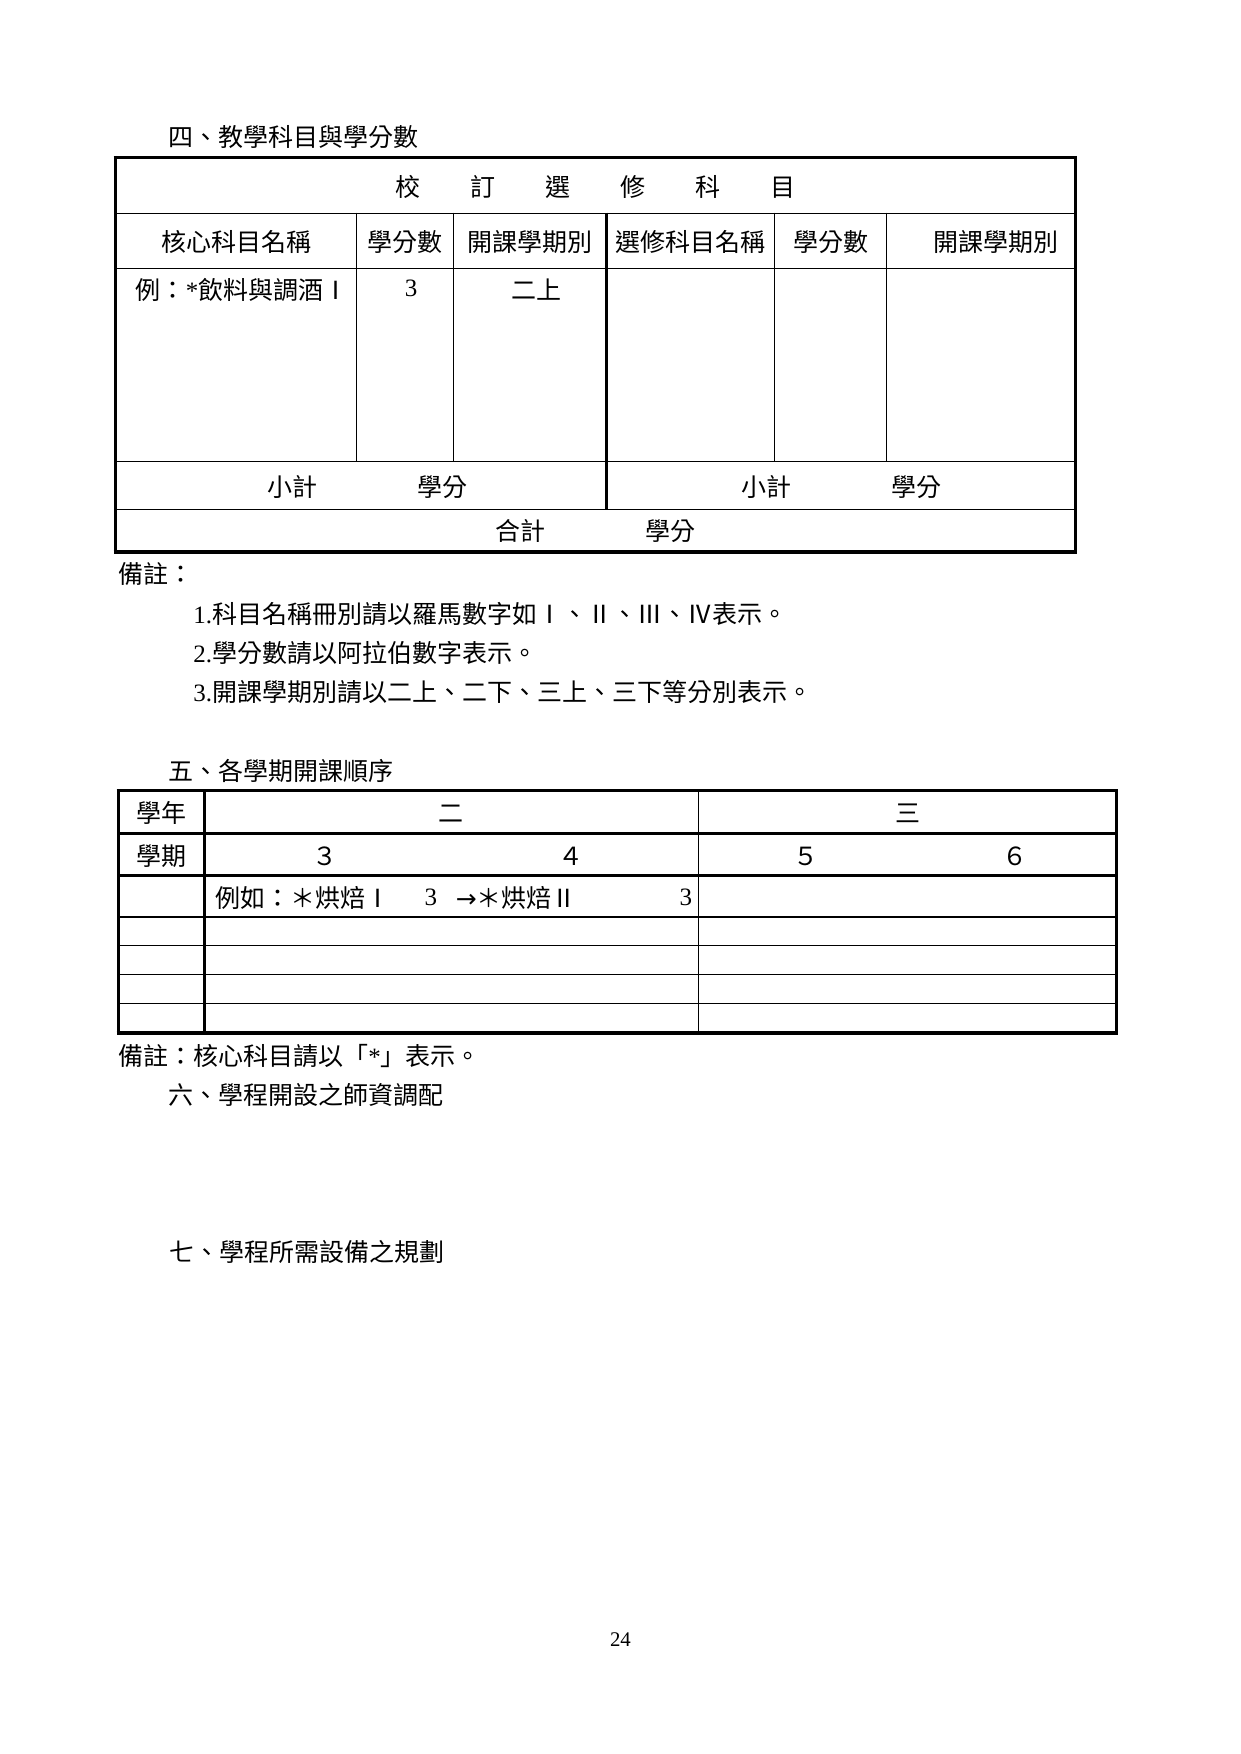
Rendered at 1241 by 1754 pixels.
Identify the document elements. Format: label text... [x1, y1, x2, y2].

table_cell 開課學期別 [887, 214, 1074, 268]
table_cell ６ [913, 835, 1115, 874]
table_cell [873, 918, 913, 945]
table_cell [120, 975, 203, 1003]
table_cell [913, 975, 1115, 1003]
table_cell [887, 269, 1074, 461]
table_cell [699, 877, 873, 916]
table_cell [699, 975, 873, 1003]
table_cell 學分數 [357, 214, 453, 268]
text 1.科目名稱冊別請以羅馬數字如Ⅰ、Ⅱ、Ⅲ、Ⅳ表示。 [118, 593, 1122, 632]
table_cell [668, 975, 698, 1003]
table_cell 例如：＊烘焙Ⅰ [206, 877, 413, 916]
table_cell 3 [413, 877, 444, 916]
text 備註： [118, 553, 1122, 593]
table_cell [699, 1004, 873, 1031]
table_cell [206, 946, 413, 974]
table_cell [913, 877, 1115, 916]
table_header 二 [206, 792, 698, 832]
table_cell [913, 946, 1115, 974]
text 七、學程所需設備之規劃 [169, 1231, 1122, 1270]
table_cell [668, 946, 698, 974]
table_cell 二上 [454, 269, 605, 461]
table_cell [120, 1004, 203, 1031]
table_cell [206, 918, 413, 945]
table_cell [413, 918, 444, 945]
table_cell ５ [699, 835, 913, 874]
table_cell [120, 877, 203, 916]
text 四、教學科目與學分數 [168, 116, 1122, 156]
table_cell 學期 [120, 835, 203, 874]
table_cell 選修科目名稱 [608, 214, 774, 268]
table_cell 小計 學分 [608, 462, 1074, 509]
text 備註：核心科目請以「*」表示。 [118, 1034, 1122, 1074]
table_cell [608, 269, 774, 461]
table_cell ３ [206, 835, 444, 874]
table_cell ４ [444, 835, 698, 874]
table_cell [873, 946, 913, 974]
table_cell [206, 1004, 413, 1031]
table_cell [120, 918, 203, 945]
text 2.學分數請以阿拉伯數字表示。 [118, 632, 1122, 671]
table_cell [873, 877, 913, 916]
table_cell 例：*飲料與調酒Ⅰ [117, 269, 356, 461]
table_cell 開課學期別 [454, 214, 605, 268]
table_cell [775, 269, 886, 461]
table_cell [413, 975, 444, 1003]
table_cell [913, 918, 1115, 945]
table_cell 核心科目名稱 [117, 214, 356, 268]
table_cell [444, 1004, 668, 1031]
table_cell [120, 946, 203, 974]
table_cell →＊烘焙Ⅱ [444, 877, 668, 916]
text 五、各學期開課順序 [168, 750, 1122, 789]
table_cell [913, 1004, 1115, 1031]
table_cell [873, 975, 913, 1003]
table_cell [413, 946, 444, 974]
table_cell [444, 975, 668, 1003]
table_cell [699, 946, 873, 974]
table_cell [444, 946, 668, 974]
table_cell [206, 975, 413, 1003]
table_cell [413, 1004, 444, 1031]
table_header 三 [699, 792, 1115, 832]
text 六、學程開設之師資調配 [168, 1074, 1122, 1113]
table_cell 3 [668, 877, 698, 916]
table_cell [668, 918, 698, 945]
table_header 校 訂 選 修 科 目 [117, 159, 1074, 212]
table_cell 3 [357, 269, 453, 461]
table_header 學年 [120, 792, 203, 832]
table_cell [668, 1004, 698, 1031]
table_cell 小計 學分 [117, 462, 605, 509]
table_cell [699, 918, 873, 945]
text 3.開課學期別請以二上、二下、三上、三下等分別表示。 [118, 671, 1122, 711]
table_cell 學分數 [775, 214, 886, 268]
table_cell 合計 學分 [117, 510, 1074, 550]
table_cell [444, 918, 668, 945]
table_cell [873, 1004, 913, 1031]
